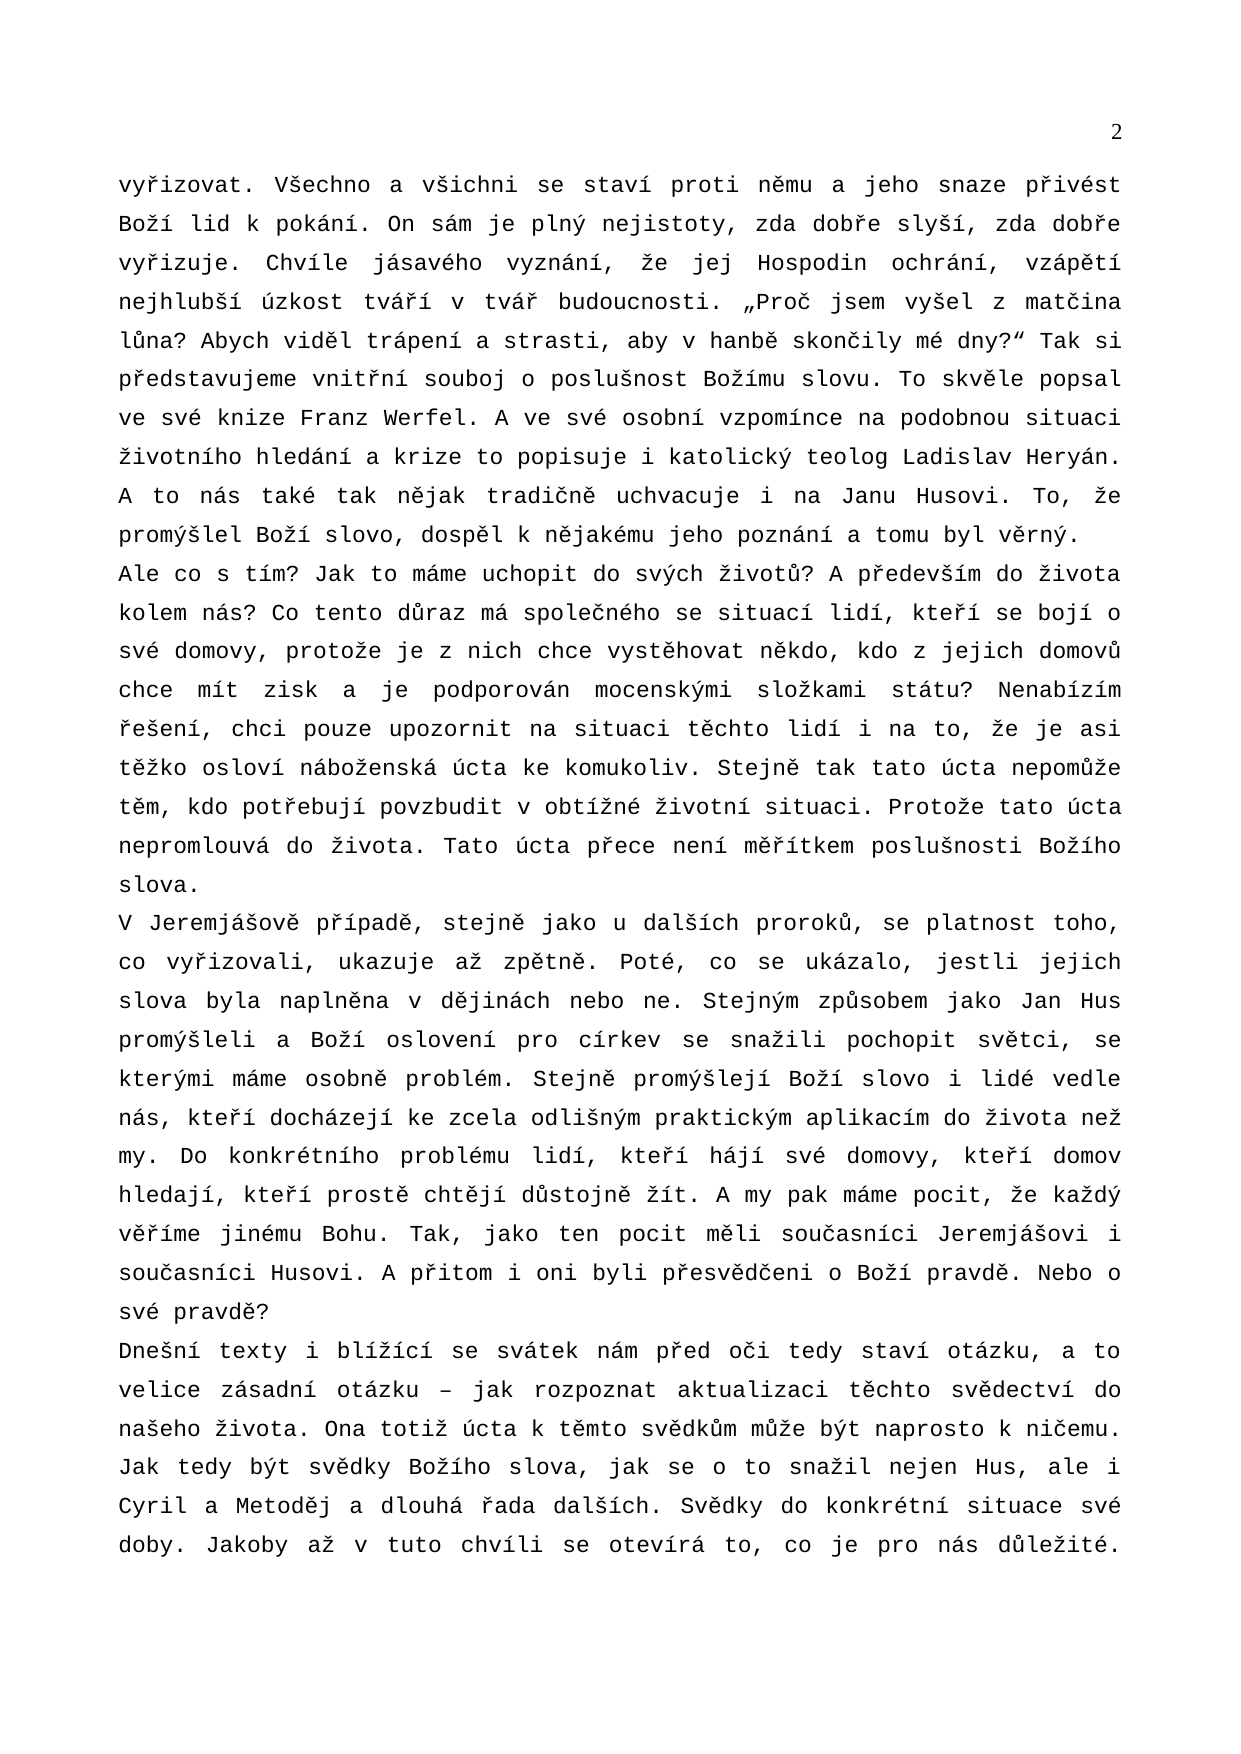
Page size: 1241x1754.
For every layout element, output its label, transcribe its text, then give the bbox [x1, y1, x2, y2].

text Dnešní texty i blížící se svátek nám před oči tedy staví otázku, a to velice zásadní otázku – jak rozpoznat aktualizaci těchto svědectví do našeho života. Ona totiž úcta k těmto svědkům může být naprosto k ničemu. [118, 1339, 1122, 1443]
text Ale co s tím? Jak to máme uchopit do svých životů? A především do života kolem nás? Co tento důraz má společného se situací lidí, kteří se bojí o své domovy, protože je z nich chce vystěhovat někdo, kdo z jejich domovů chce mít zisk a je podporován mocenskými složkami státu? Nenabízím řešení, chci pouze upozornit na situaci těchto lidí i na to, že je asi těžko osloví náboženská úcta ke komukoliv. Stejně tak tato úcta nepomůže těm, kdo potřebují povzbudit v obtížné životní situaci. Protože tato úcta nepromlouvá do života. Tato úcta přece není měřítkem poslušnosti Božího slova. [118, 562, 1122, 899]
text Jak tedy být svědky Božího slova, jak se o to snažil nejen Hus, ale i Cyril a Metoděj a dlouhá řada dalších. Svědky do konkrétní situace své doby. Jakoby až v tuto chvíli se otevírá to, co je pro nás důležité. [118, 1456, 1122, 1559]
text vyřizovat. Všechno a všichni se staví proti němu a jeho snaze přivést Boží lid k pokání. On sám je plný nejistoty, zda dobře slyší, zda dobře vyřizuje. Chvíle jásavého vyznání, že jej Hospodin ochrání, vzápětí nejhlubší úzkost tváří v tvář budoucnosti. „Proč jsem vyšel z matčina lůna? Abych viděl trápení a strasti, aby v hanbě skončily mé dny?“ Tak si představujeme vnitřní souboj o poslušnost Božímu slovu. To skvěle popsal ve své knize Franz Werfel. A ve své osobní vzpomínce na podobnou situaci životního hledání a krize to popisuje i katolický teolog Ladislav Heryán. A to nás také tak nějak tradičně uchvacuje i na Janu Husovi. To, že promýšlel Boží slovo, dospěl k nějakému jeho poznání a tomu byl věrný. [118, 173, 1122, 549]
text V Jeremjášově případě, stejně jako u dalších proroků, se platnost toho, co vyřizovali, ukazuje až zpětně. Poté, co se ukázalo, jestli jejich slova byla naplněna v dějinách nebo ne. Stejným způsobem jako Jan Hus promýšleli a Boží oslovení pro církev se snažili pochopit světci, se kterými máme osobně problém. Stejně promýšlejí Boží slovo i lidé vedle nás, kteří docházejí ke zcela odlišným praktickým aplikacím do života než my. Do konkrétního problému lidí, kteří hájí své domovy, kteří domov hledají, kteří prostě chtějí důstojně žít. A my pak máme pocit, že každý věříme jinému Bohu. Tak, jako ten pocit měli současníci Jeremjášovi i současníci Husovi. A přitom i oni byli přesvědčeni o Boží pravdě. Nebo o své pravdě? [118, 912, 1122, 1326]
